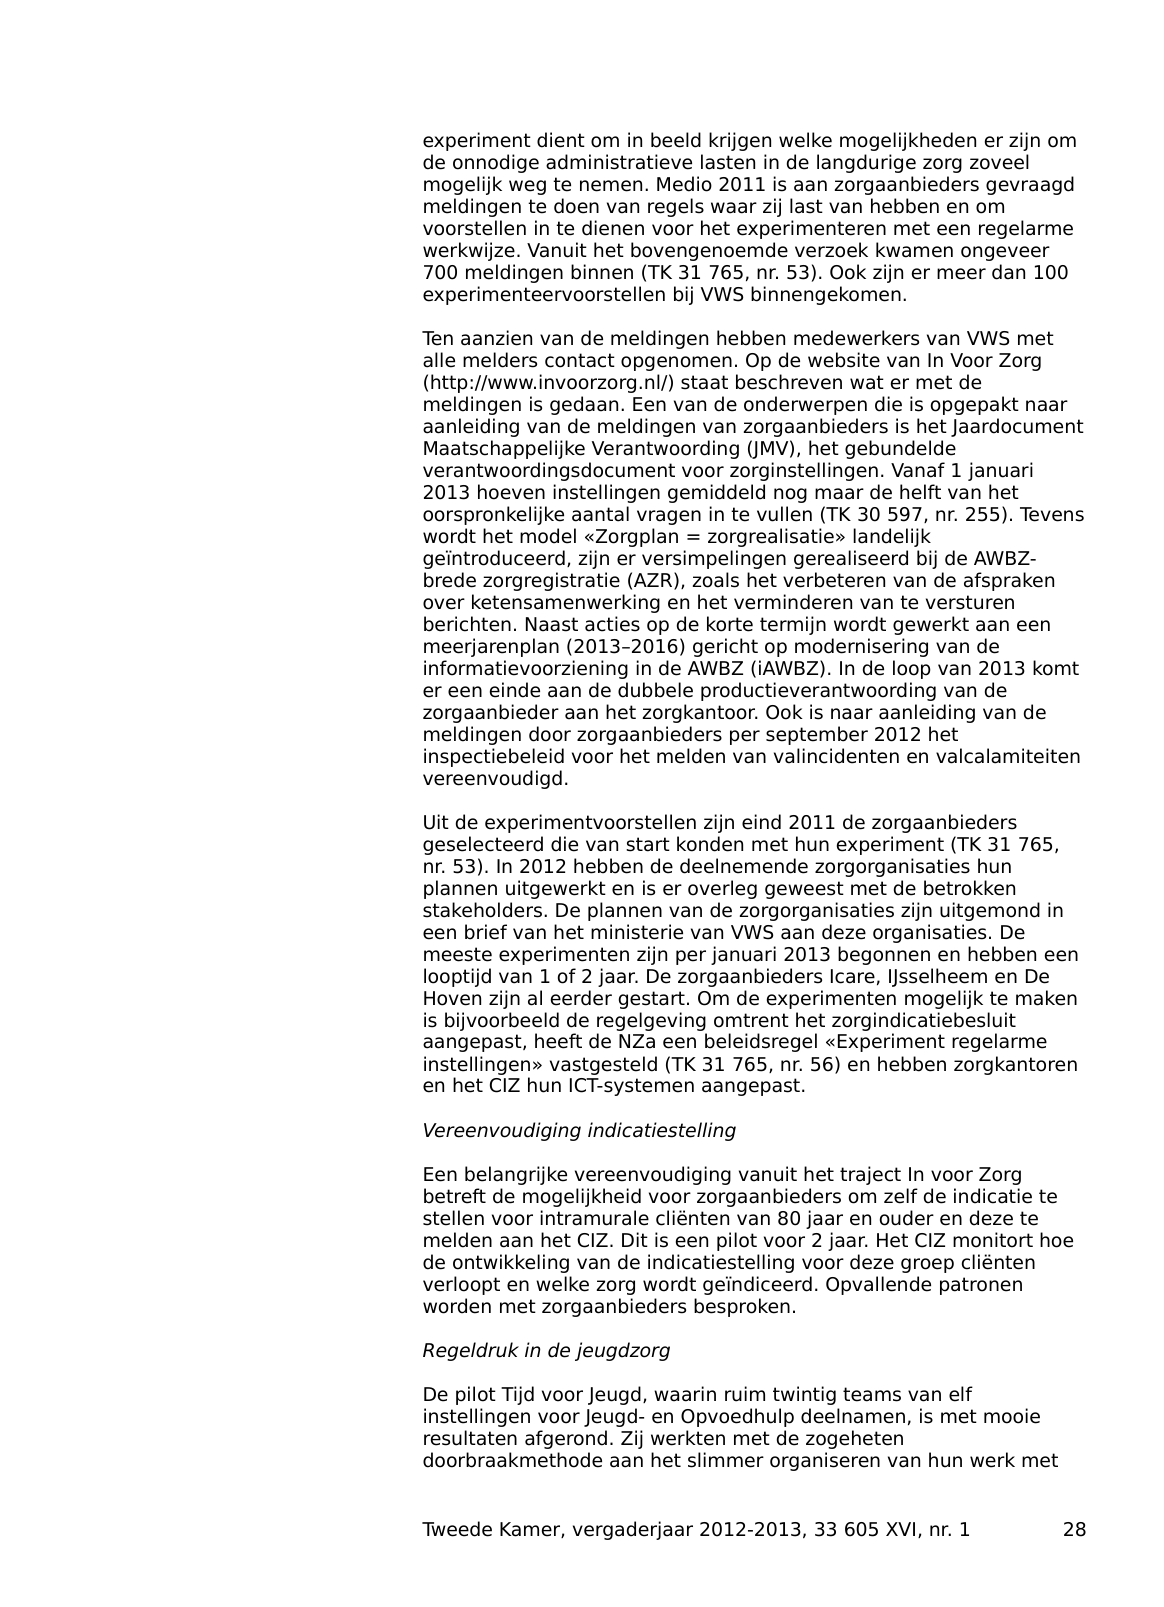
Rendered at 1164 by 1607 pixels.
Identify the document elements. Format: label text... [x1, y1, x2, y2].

text Ten aanzien van de meldingen hebben medewerkers van VWS met alle melders contact opgenomen. Op de website van In Voor Zorg (http://www.invoorzorg.nl/) staat beschreven wat er met de meldingen is gedaan. Een van de onderwerpen die is opgepakt naar aanleiding van de meldingen van zorgaanbieders is het Jaardocument Maatschappelijke Verantwoording (JMV), het gebundelde verantwoordingsdocument voor zorginstellingen. Vanaf 1 januari 2013 hoeven instellingen gemiddeld nog maar de helft van het oorspronkelijke aantal vragen in te vullen (TK 30 597, nr. 255). Tevens wordt het model «Zorgplan = zorgrealisatie» landelijk geïntroduceerd, zijn er versimpelingen gerealiseerd bij de AWBZ-brede zorgregistratie (AZR), zoals het verbeteren van de afspraken over ketensamenwerking en het verminderen van te versturen berichten. Naast acties op de korte termijn wordt gewerkt aan een meerjarenplan (2013–2016) gericht op modernisering van de informatievoorziening in de AWBZ (iAWBZ). In de loop van 2013 komt er een einde aan de dubbele productieverantwoording van de zorgaanbieder aan het zorgkantoor. Ook is naar aanleiding van de meldingen door zorgaanbieders per september 2012 het inspectiebeleid voor het melden van valincidenten en valcalamiteiten vereenvoudigd. [422, 328, 1087, 789]
subtitle Vereenvoudiging indicatiestelling [422, 1119, 1087, 1142]
text De pilot Tijd voor Jeugd, waarin ruim twintig teams van elf instellingen voor Jeugd- en Opvoedhulp deelnamen, is met mooie resultaten afgerond. Zij werkten met de zogeheten doorbraakmethode aan het slimmer organiseren van hun werk met [422, 1384, 1087, 1472]
text Een belangrijke vereenvoudiging vanuit het traject In voor Zorg betreft de mogelijkheid voor zorgaanbieders om zelf de indicatie te stellen voor intramurale cliënten van 80 jaar en ouder en deze te melden aan het CIZ. Dit is een pilot voor 2 jaar. Het CIZ monitort hoe de ontwikkeling van de indicatiestelling voor deze groep cliënten verloopt en welke zorg wordt geïndiceerd. Opvallende patronen worden met zorgaanbieders besproken. [422, 1164, 1087, 1318]
text Uit de experimentvoorstellen zijn eind 2011 de zorgaanbieders geselecteerd die van start konden met hun experiment (TK 31 765, nr. 53). In 2012 hebben de deelnemende zorgorganisaties hun plannen uitgewerkt en is er overleg geweest met de betrokken stakeholders. De plannen van de zorgorganisaties zijn uitgemond in een brief van het ministerie van VWS aan deze organisaties. De meeste experimenten zijn per januari 2013 begonnen en hebben een looptijd van 1 of 2 jaar. De zorgaanbieders Icare, IJsselheem en De Hoven zijn al eerder gestart. Om de experimenten mogelijk te maken is bijvoorbeeld de regelgeving omtrent het zorgindicatiebesluit aangepast, heeft de NZa een beleidsregel «Experiment regelarme instellingen» vastgesteld (TK 31 765, nr. 56) en hebben zorgkantoren en het CIZ hun ICT-systemen aangepast. [422, 812, 1087, 1097]
subtitle Regeldruk in de jeugdzorg [422, 1340, 1087, 1362]
text experiment dient om in beeld krijgen welke mogelijkheden er zijn om de onnodige administratieve lasten in de langdurige zorg zoveel mogelijk weg te nemen. Medio 2011 is aan zorgaanbieders gevraagd meldingen te doen van regels waar zij last van hebben en om voorstellen in te dienen voor het experimenteren met een regelarme werkwijze. Vanuit het bovengenoemde verzoek kwamen ongeveer 700 meldingen binnen (TK 31 765, nr. 53). Ook zijn er meer dan 100 experimenteervoorstellen bij VWS binnengekomen. [422, 130, 1087, 306]
